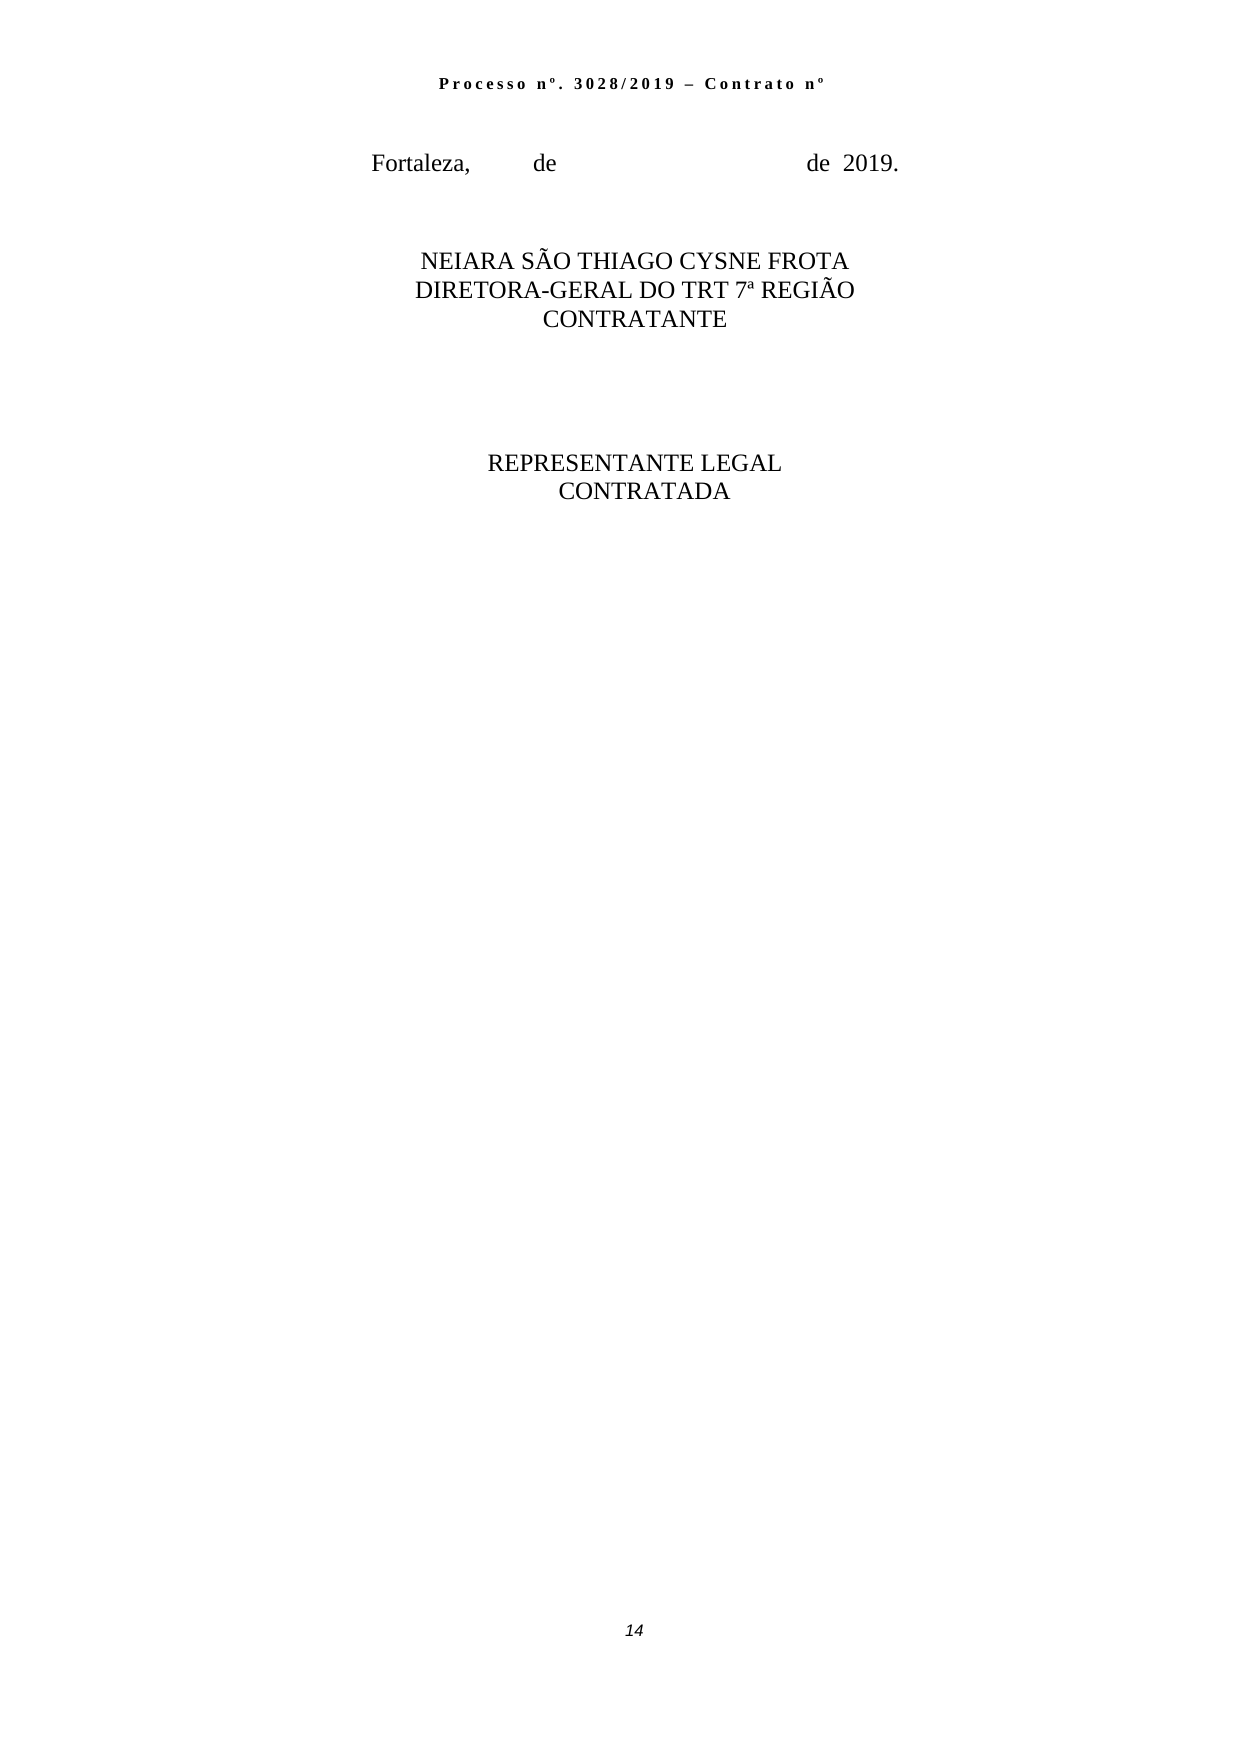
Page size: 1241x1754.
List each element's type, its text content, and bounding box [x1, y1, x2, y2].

subtitle Fortaleza, de de 2019. [177, 148, 1093, 176]
text CONTRATADA [177, 476, 1093, 505]
text REPRESENTANTE LEGAL [177, 448, 1093, 476]
text DIRETORA-GERAL DO TRT 7ª REGIÃO [177, 275, 1093, 304]
text NEIARA SÃO THIAGO CYSNE FROTA [177, 246, 1093, 275]
text CONTRATANTE [177, 304, 1093, 333]
